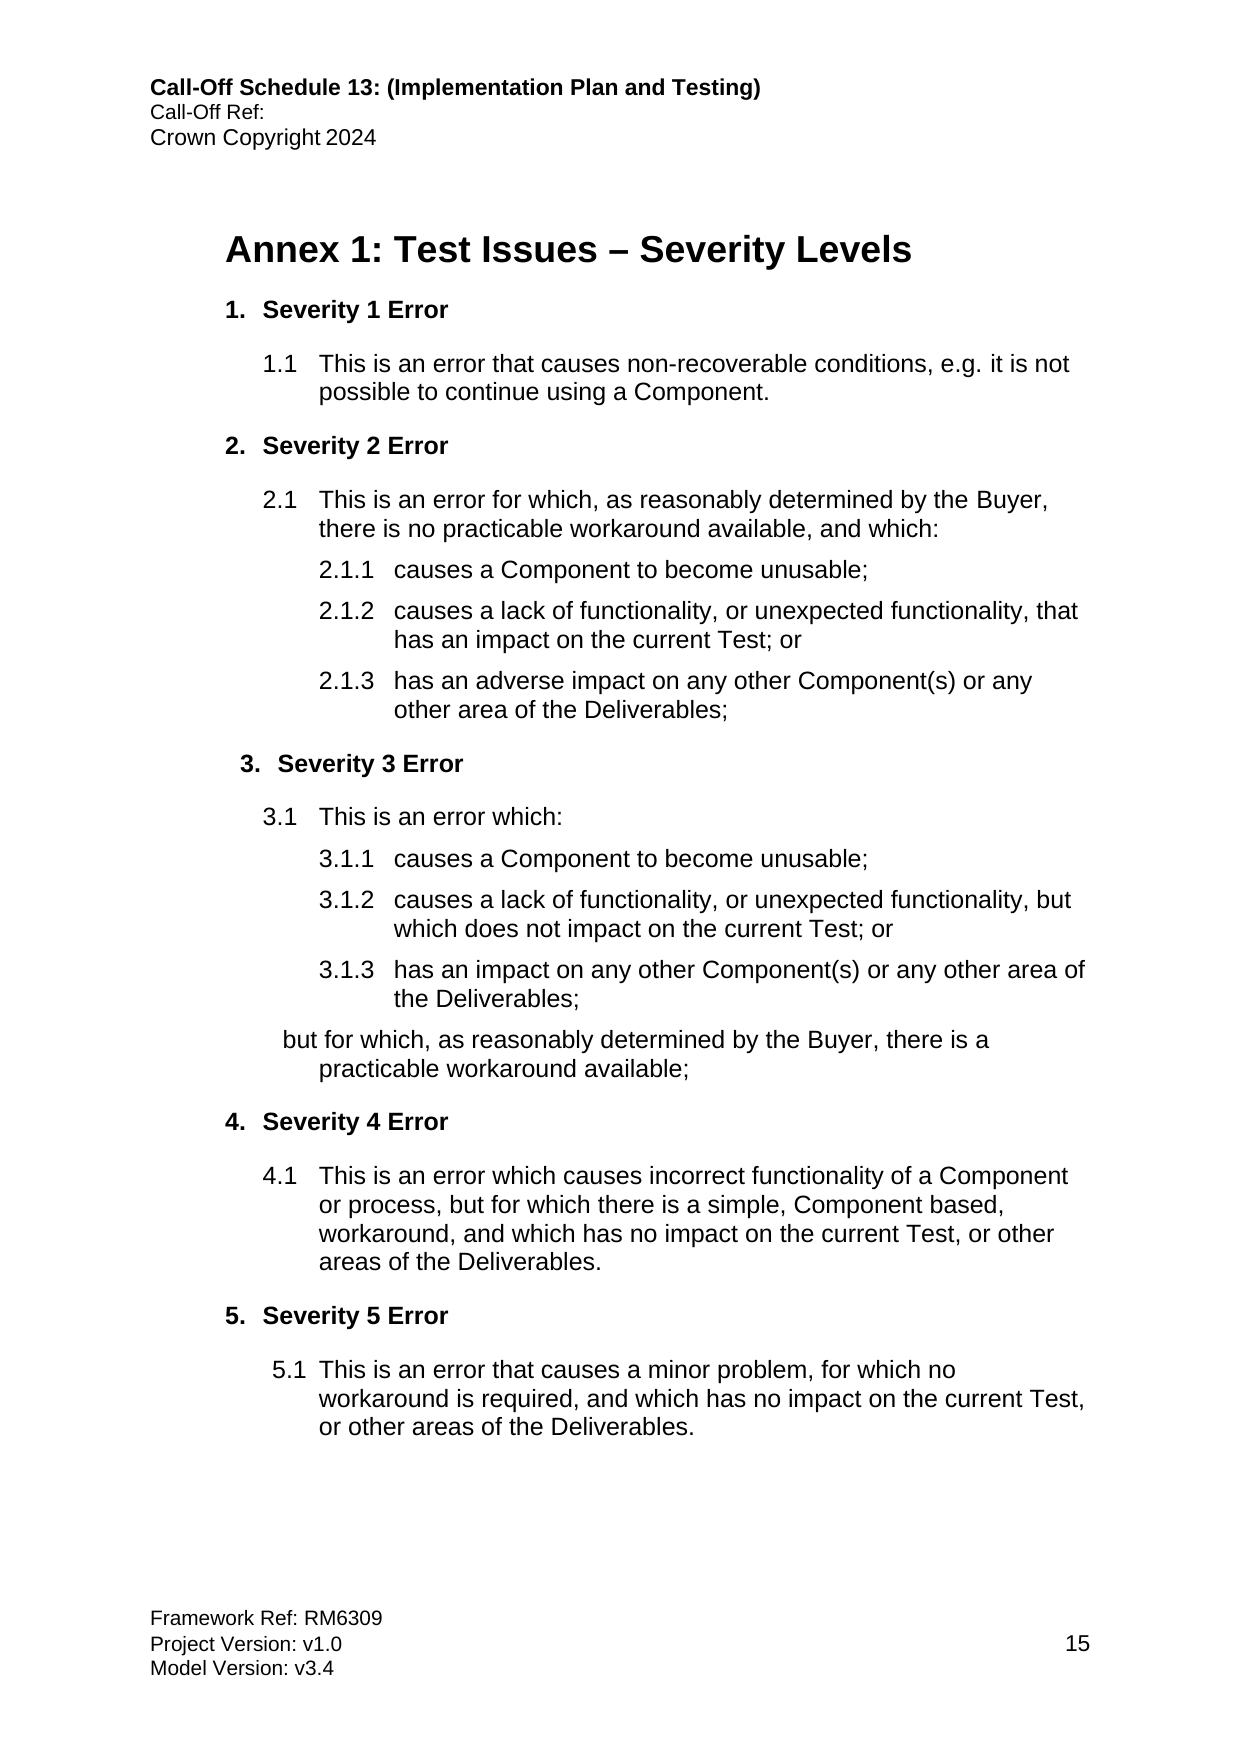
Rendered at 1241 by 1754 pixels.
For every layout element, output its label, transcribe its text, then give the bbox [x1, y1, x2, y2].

list causes a lack of functionality, or unexpected functionality, but which does not impact on the current Test; or [319, 885, 1090, 942]
list has an adverse impact on any other Component(s) or any other area of the Deliverables; [319, 666, 1090, 724]
list causes a lack of functionality, or unexpected functionality, that has an impact on the current Test; or [319, 596, 1090, 654]
list Severity 2 Error [225, 431, 1090, 460]
list This is an error which: [262, 802, 1090, 831]
list causes a Component to become unusable; [319, 555, 1090, 584]
text but for which, as reasonably determined by the Buyer, there is a practicable workaround available; [282, 1025, 1090, 1082]
subtitle Annex 1: Test Issues – Severity Levels [225, 227, 1090, 270]
list Severity 3 Error [240, 749, 1090, 777]
list Severity 4 Error [225, 1107, 1090, 1136]
list This is an error for which, as reasonably determined by the Buyer, there is no practicable workaround available, and which: [262, 485, 1090, 542]
list has an impact on any other Component(s) or any other area of the Deliverables; [319, 955, 1090, 1012]
list This is an error that causes a minor problem, for which no workaround is required, and which has no impact on the current Test, or other areas of the Deliverables. [272, 1355, 1090, 1441]
list This is an error that causes non-recoverable conditions, e.g. it is not possible to continue using a Component. [262, 349, 1090, 406]
list causes a Component to become unusable; [319, 844, 1090, 872]
list Severity 1 Error [225, 295, 1090, 324]
list Severity 5 Error [225, 1301, 1090, 1330]
list This is an error which causes incorrect functionality of a Component or process, but for which there is a simple, Component based, workaround, and which has no impact on the current Test, or other areas of the Deliverables. [262, 1161, 1090, 1276]
